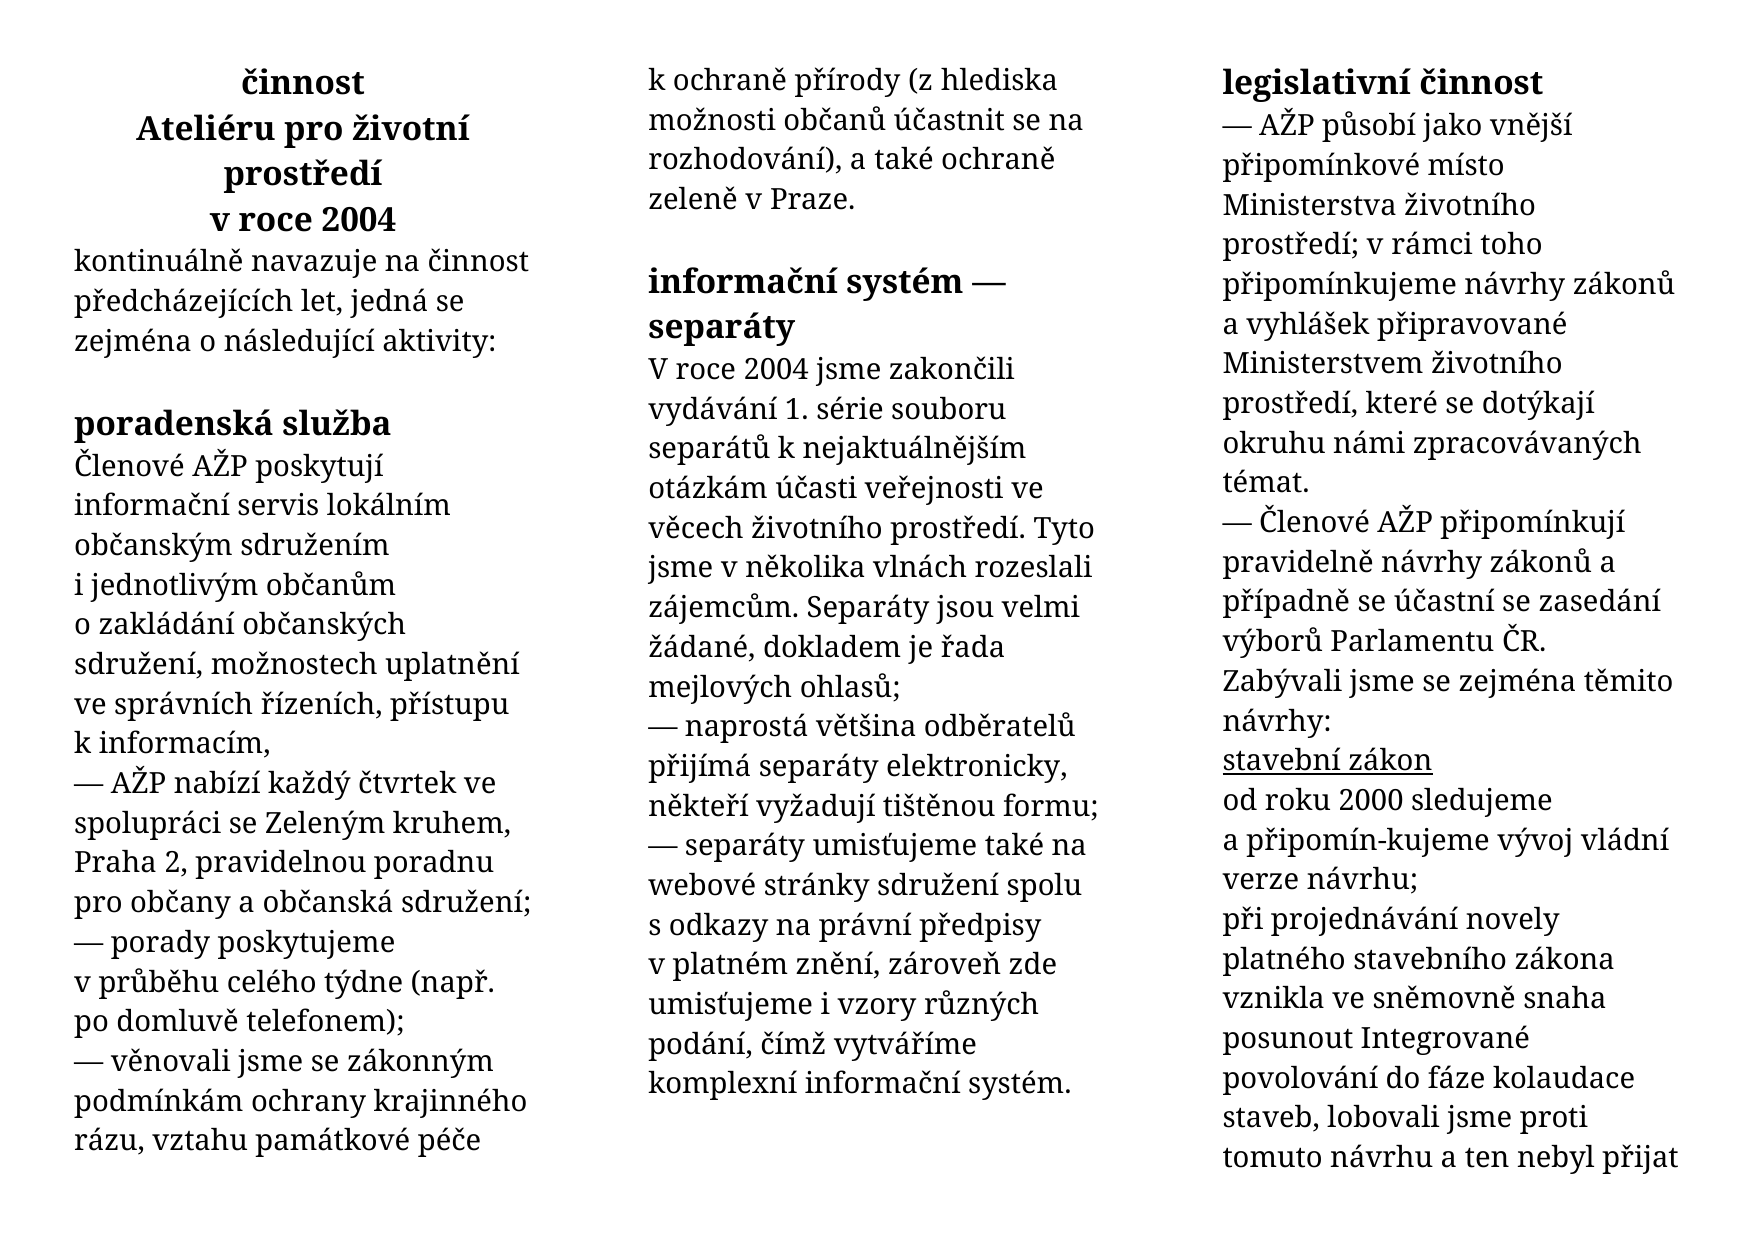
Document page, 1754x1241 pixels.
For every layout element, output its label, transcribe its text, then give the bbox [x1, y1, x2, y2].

text při projednávání novely platného stavebního zákona vznikla ve sněmovně snaha posunout Integrované povolování do fáze kolaudace staveb, lobovali jsme proti tomuto návrhu a ten nebyl přijat [1222, 898, 1680, 1176]
text v roce 2004 [74, 195, 532, 241]
text informační systém —separáty [648, 257, 1106, 348]
text Ateliéru pro životní prostředí [74, 104, 532, 195]
text — naprostá většina odběratelů přijímá separáty elektronicky, někteří vyžadují tištěnou formu; [648, 706, 1106, 824]
text činnost [74, 59, 532, 104]
text poradenská služba [74, 399, 532, 445]
text — věnovali jsme se zákonným podmínkám ochrany krajinného rázu, vztahu památkové péče [74, 1040, 532, 1159]
text legislativní činnost [1222, 59, 1680, 104]
text V roce 2004 jsme zakončili vydávání 1. série souboru separátů k nejaktuálnějším otázkám účasti veřejnosti ve věcech životního prostředí. Tyto jsme v několika vlnách rozeslali zájemcům. Separáty jsou velmi žádané, dokladem je řada mejlových ohlasů; [648, 348, 1106, 706]
text — separáty umisťujeme také na webové stránky sdružení spolu s odkazy na právní předpisy v platném znění, zároveň zde umisťujeme i vzory různých podání, čímž vytváříme komplexní informační systém. [648, 824, 1106, 1102]
text Členové AŽP poskytují informační servis lokálním občanským sdružením i jednotlivým občanům o zakládání občanských sdružení, možnostech uplatnění ve správních řízeních, přístupu k informacím, [74, 445, 532, 762]
text Zabývali jsme se zejména těmito návrhy: [1222, 660, 1680, 739]
text — AŽP působí jako vnější připomínkové místo Ministerstva životního prostředí; v rámci toho připomínkujeme návrhy zákonů a vyhlášek připravované Ministerstvem životního prostředí, které se dotýkají okruhu námi zpracovávaných témat. [1222, 104, 1680, 501]
text od roku 2000 sledujeme a připomín-kujeme vývoj vládní verze návrhu; [1222, 779, 1680, 898]
text kontinuálně navazuje na činnost předcházejících let, jedná se zejména o následující aktivity: [74, 241, 532, 360]
text — Členové AŽP připomínkují pravidelně návrhy zákonů a případně se účastní se zasedání výborů Parlamentu ČR. [1222, 501, 1680, 660]
text — AŽP nabízí každý čtvrtek ve spolupráci se Zeleným kruhem, Praha 2, pravidelnou poradnu pro občany a občanská sdružení; [74, 762, 532, 921]
text — porady poskytujeme v průběhu celého týdne (např. po domluvě telefonem); [74, 921, 532, 1040]
text stavební zákon [1222, 739, 1680, 779]
text k ochraně přírody (z hlediska možnosti občanů účastnit se na rozhodování), a také ochraně zeleně v Praze. [648, 59, 1106, 218]
